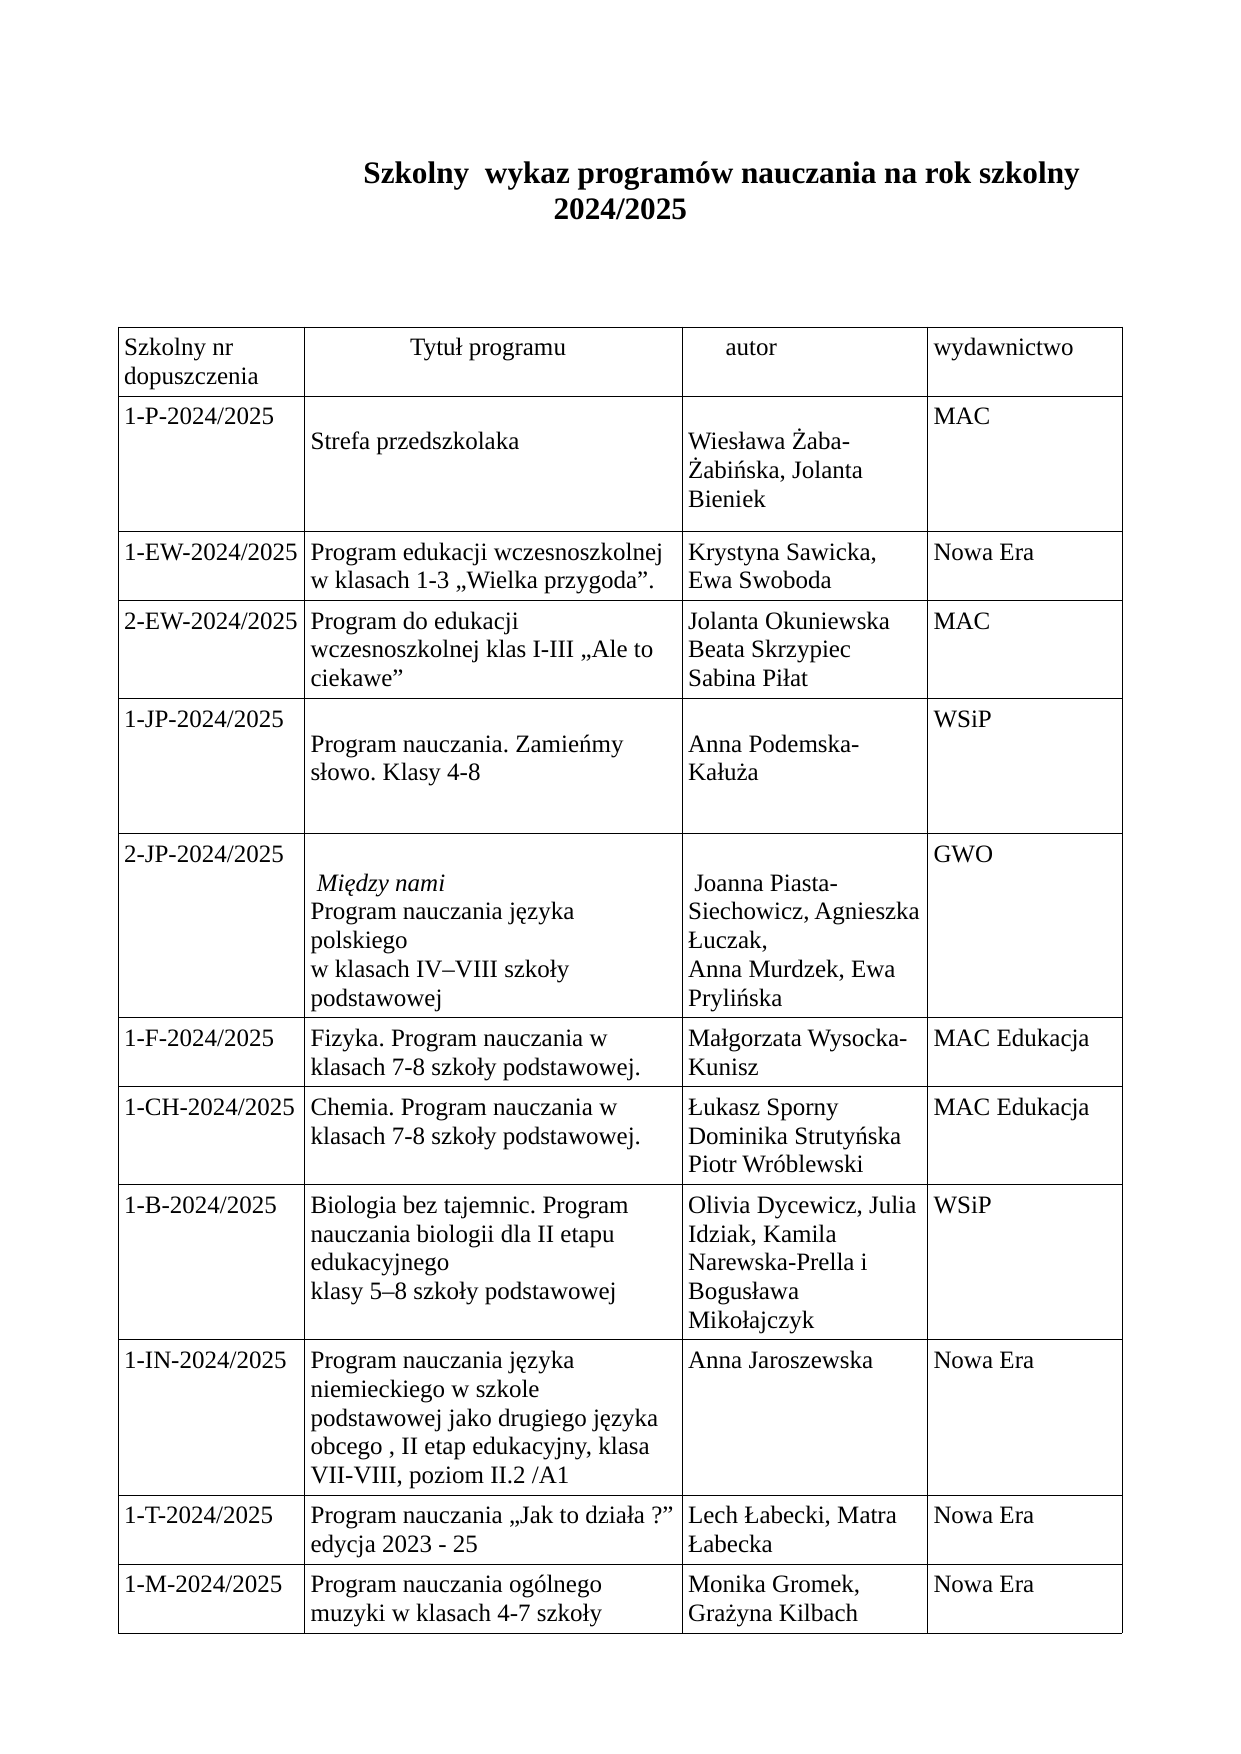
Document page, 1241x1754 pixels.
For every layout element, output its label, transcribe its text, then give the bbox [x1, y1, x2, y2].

table_cell Program edukacji wczesnoszkolnej w klasach 1-3 „Wielka przygoda”. [305, 532, 682, 600]
table_cell 2-JP-2024/2025 [119, 834, 304, 1017]
table_cell WSiP [928, 1185, 1122, 1339]
table_cell Lech Łabecki, Matra Łabecka [683, 1496, 927, 1564]
text Szkolny wykaz programów nauczania na rok szkolny 2024/2025 [118, 154, 1122, 226]
table_cell Nowa Era [928, 1340, 1122, 1495]
table_cell MAC Edukacja [928, 1087, 1122, 1184]
table_cell Nowa Era [928, 1496, 1122, 1564]
table_cell Program nauczania ogólnego muzyki w klasach 4-7 szkoły [305, 1565, 682, 1633]
table_cell Łukasz Sporny Dominika Strutyńska Piotr Wróblewski [683, 1087, 927, 1184]
table_cell 1-JP-2024/2025 [119, 699, 304, 833]
table_cell GWO [928, 834, 1122, 1017]
table_cell 1-M-2024/2025 [119, 1565, 304, 1633]
table_cell 1-CH-2024/2025 [119, 1087, 304, 1184]
table_cell Program nauczania języka niemieckiego w szkole podstawowej jako drugiego języka obcego , II etap edukacyjny, klasa VII-VIII, poziom II.2 /A1 [305, 1340, 682, 1495]
table_header Szkolny nr dopuszczenia [119, 328, 304, 396]
table_cell 1-IN-2024/2025 [119, 1340, 304, 1495]
table_header autor [683, 328, 927, 396]
table_cell 1-P-2024/2025 [119, 397, 304, 531]
table_cell MAC Edukacja [928, 1018, 1122, 1086]
table_cell 1-T-2024/2025 [119, 1496, 304, 1564]
table_cell Strefa przedszkolaka [305, 397, 682, 531]
table_cell MAC [928, 601, 1122, 698]
table_cell Nowa Era [928, 1565, 1122, 1633]
table_cell Wiesława Żaba- Żabińska, Jolanta Bieniek [683, 397, 927, 531]
table_cell Małgorzata Wysocka-Kunisz [683, 1018, 927, 1086]
table_cell Nowa Era [928, 532, 1122, 600]
table_cell 2-EW-2024/2025 [119, 601, 304, 698]
table_cell Program do edukacji wczesnoszkolnej klas I-III „Ale to ciekawe” [305, 601, 682, 698]
table_cell Olivia Dycewicz, Julia Idziak, Kamila Narewska-Prella i Bogusława Mikołajczyk [683, 1185, 927, 1339]
table_cell Anna Jaroszewska [683, 1340, 927, 1495]
table_cell Chemia. Program nauczania w klasach 7-8 szkoły podstawowej. [305, 1087, 682, 1184]
table_cell Anna Podemska-Kałuża [683, 699, 927, 833]
table_cell Jolanta Okuniewska Beata Skrzypiec Sabina Piłat [683, 601, 927, 698]
table_cell Biologia bez tajemnic. Program nauczania biologii dla II etapu edukacyjnego klasy 5–8 szkoły podstawowej [305, 1185, 682, 1339]
table_header wydawnictwo [928, 328, 1122, 396]
table_cell 1-EW-2024/2025 [119, 532, 304, 600]
table_header Tytuł programu [305, 328, 682, 396]
table_cell Krystyna Sawicka, Ewa Swoboda [683, 532, 927, 600]
table_cell WSiP [928, 699, 1122, 833]
table_cell Program nauczania „Jak to działa ?” edycja 2023 - 25 [305, 1496, 682, 1564]
table_cell Między nami Program nauczania języka polskiego w klasach IV–VIII szkoły podstawowej [305, 834, 682, 1017]
table_cell 1-F-2024/2025 [119, 1018, 304, 1086]
table_cell MAC [928, 397, 1122, 531]
table_cell Joanna Piasta-Siechowicz, Agnieszka Łuczak, Anna Murdzek, Ewa Prylińska [683, 834, 927, 1017]
table_cell Monika Gromek, Grażyna Kilbach [683, 1565, 927, 1633]
table_cell Fizyka. Program nauczania w klasach 7-8 szkoły podstawowej. [305, 1018, 682, 1086]
table_cell 1-B-2024/2025 [119, 1185, 304, 1339]
table_cell Program nauczania. Zamieńmy słowo. Klasy 4-8 [305, 699, 682, 833]
